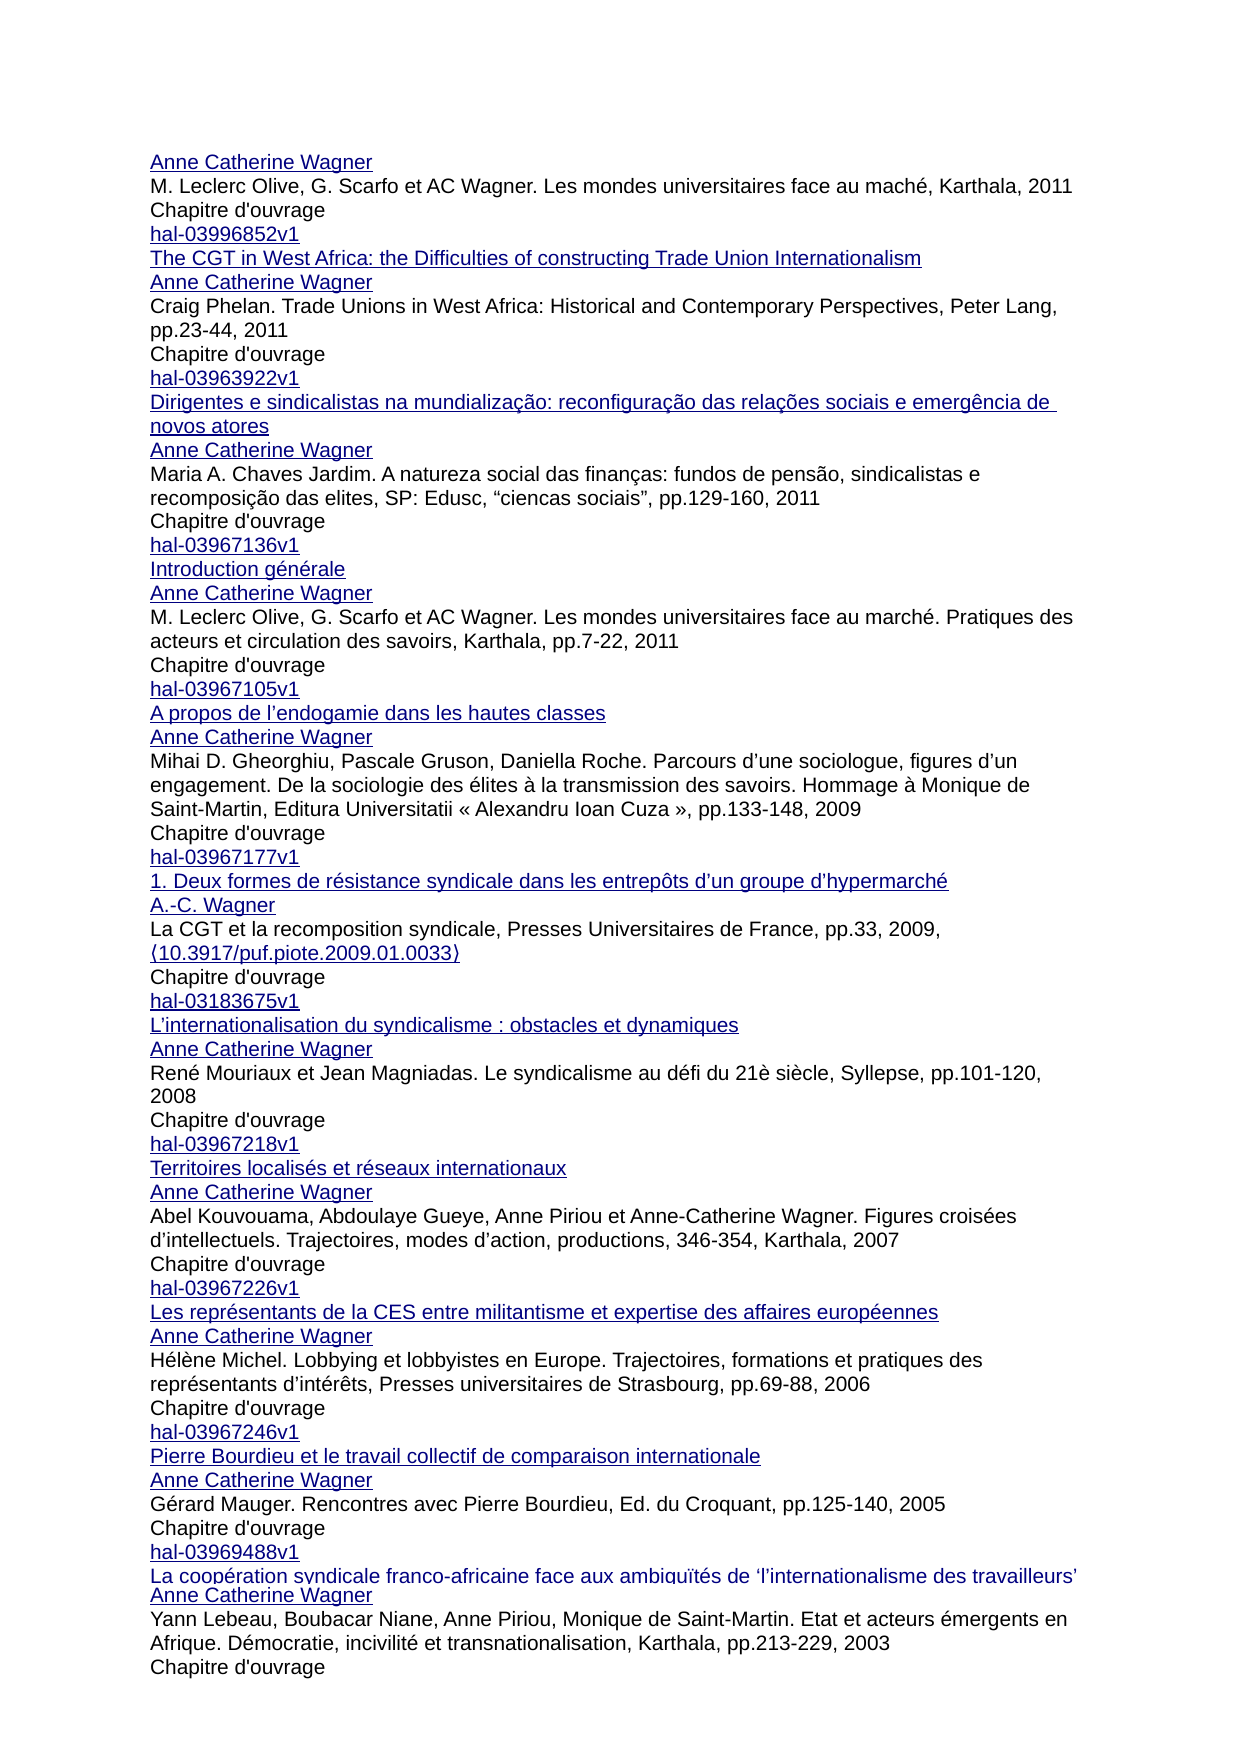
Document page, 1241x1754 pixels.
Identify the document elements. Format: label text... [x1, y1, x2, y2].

table_cell 1. Deux formes de résistance syndicale dans les entrepôts d’un groupe d’hypermarché A.-C. Wagner La CGT et la recomposition syndicale, Presses Universitaires de France, pp.33, 2009, ⟨10.3917/puf.piote.2009.01.0033⟩ Chapitre d'ouvrage hal-03183675v1 [150, 869, 1090, 1012]
table_cell Les représentants de la CES entre militantisme et expertise des affaires européennes Anne Catherine Wagner Hélène Michel. Lobbying et lobbyistes en Europe. Trajectoires, formations et pratiques des représentants d’intérêts, Presses universitaires de Strasbourg, pp.69-88, 2006 Chapitre d'ouvrage hal-03967246v1 [150, 1300, 1090, 1444]
table_cell A propos de l’endogamie dans les hautes classes Anne Catherine Wagner Mihai D. Gheorghiu, Pascale Gruson, Daniella Roche. Parcours d’une sociologue, figures d’un engagement. De la sociologie des élites à la transmission des savoirs. Hommage à Monique de Saint-Martin, Editura Universitatii « Alexandru Ioan Cuza », pp.133-148, 2009 Chapitre d'ouvrage hal-03967177v1 [150, 701, 1090, 869]
table_cell The CGT in West Africa: the Difficulties of constructing Trade Union Internationalism Anne Catherine Wagner Craig Phelan. Trade Unions in West Africa: Historical and Contemporary Perspectives, Peter Lang, pp.23-44, 2011 Chapitre d'ouvrage hal-03963922v1 [150, 246, 1090, 389]
table_cell L’internationalisation du syndicalisme : obstacles et dynamiques Anne Catherine Wagner René Mouriaux et Jean Magniadas. Le syndicalisme au défi du 21è siècle, Syllepse, pp.101-120, 2008 Chapitre d'ouvrage hal-03967218v1 [150, 1013, 1090, 1156]
table_cell Dirigentes e sindicalistas na mundialização: reconfiguração das relações sociais e emergência de novos atores Anne Catherine Wagner Maria A. Chaves Jardim. A natureza social das finanças: fundos de pensão, sindicalistas e recomposição das elites, SP: Edusc, “ciencas sociais”, pp.129-160, 2011 Chapitre d'ouvrage hal-03967136v1 [150, 390, 1090, 557]
table_cell Territoires localisés et réseaux internationaux Anne Catherine Wagner Abel Kouvouama, Abdoulaye Gueye, Anne Piriou et Anne-Catherine Wagner. Figures croisées d’intellectuels. Trajectoires, modes d’action, productions, 346-354, Karthala, 2007 Chapitre d'ouvrage hal-03967226v1 [150, 1156, 1090, 1300]
table_cell Introduction générale Anne Catherine Wagner M. Leclerc Olive, G. Scarfo et AC Wagner. Les mondes universitaires face au marché. Pratiques des acteurs et circulation des savoirs, Karthala, pp.7-22, 2011 Chapitre d'ouvrage hal-03967105v1 [150, 557, 1090, 701]
table_cell La coopération syndicale franco-africaine face aux ambiguïtés de ‘l’internationalisme des travailleurs’ Anne Catherine Wagner Yann Lebeau, Boubacar Niane, Anne Piriou, Monique de Saint-Martin. Etat et acteurs émergents en Afrique. Démocratie, incivilité et transnationalisation, Karthala, pp.213-229, 2003 Chapitre d'ouvrage [150, 1564, 1090, 1679]
table_cell Anne Catherine Wagner M. Leclerc Olive, G. Scarfo et AC Wagner. Les mondes universitaires face au maché, Karthala, 2011 Chapitre d'ouvrage hal-03996852v1 [150, 150, 1090, 246]
table_cell Pierre Bourdieu et le travail collectif de comparaison internationale Anne Catherine Wagner Gérard Mauger. Rencontres avec Pierre Bourdieu, Ed. du Croquant, pp.125-140, 2005 Chapitre d'ouvrage hal-03969488v1 [150, 1444, 1090, 1563]
